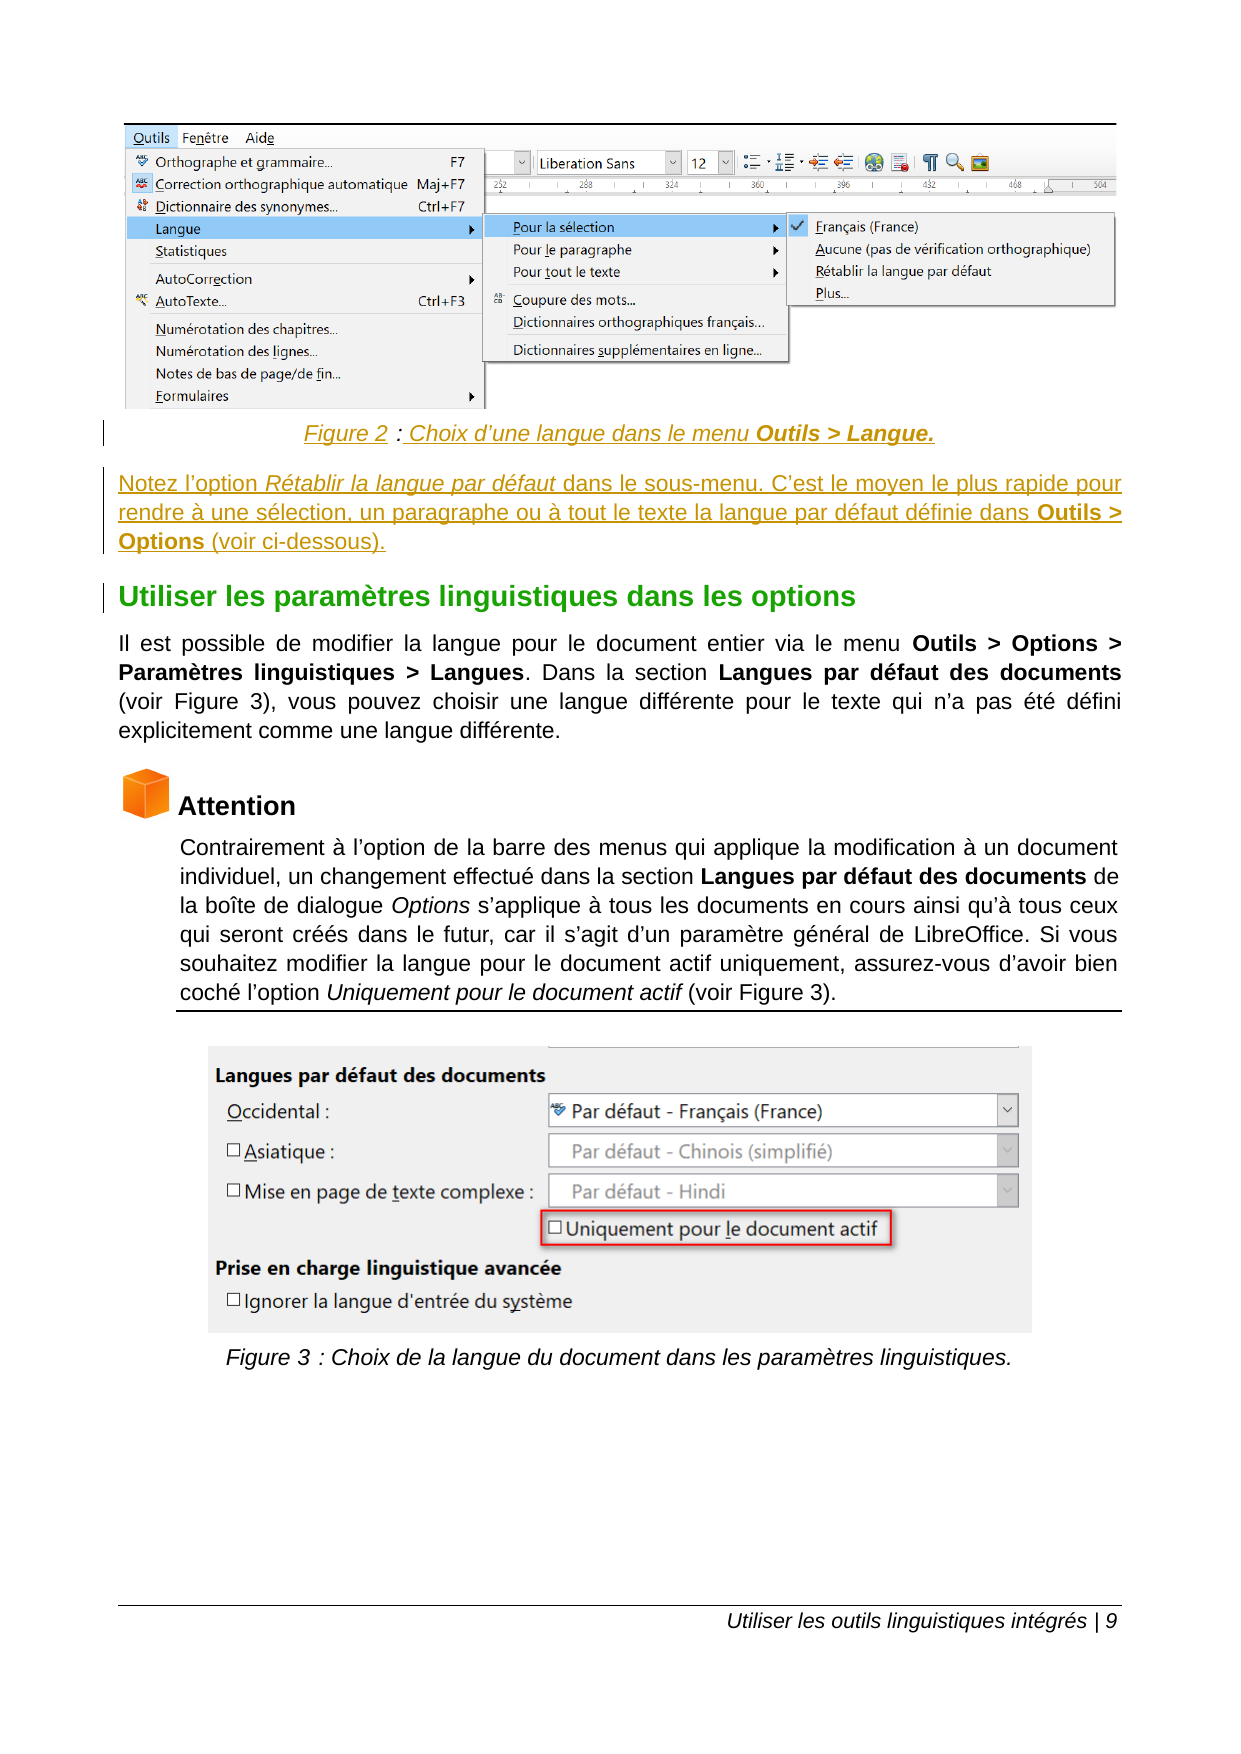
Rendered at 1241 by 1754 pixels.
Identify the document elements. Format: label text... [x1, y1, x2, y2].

text Notez l’option Rétablir la langue par défaut dans le sous-menu. C’est le moyen le plus rapide pour [118, 467, 1122, 492]
table_cell Figure 2 : Choix d’une langue dans le menu Outils > Langue. [118, 414, 1122, 452]
subtitle Utiliser les paramètres linguistiques dans les options [118, 583, 1122, 613]
table_header [118, 1041, 1122, 1338]
picture [119, 766, 173, 821]
picture [123, 123, 1117, 409]
text Contrairement à l’option de la barre des menus qui applique la modification à un document individuel, un changement effectué dans la section Langues par défaut des documents de la boîte de dialogue Options s’applique à tous les documents en cours ainsi qu’à tous ceux qui seront créés dans le futur, car il s’agit d’un paramètre général de LibreOffice. Si vous souhaitez modifier la langue pour le document actif uniquement, assurez-vous d’avoir bien coché l’option Uniquement pour le document actif (voir Figure 3). [176, 829, 1122, 1010]
picture [208, 1046, 1033, 1333]
subtitle Attention [173, 766, 1122, 821]
text Il est possible de modifier la langue pour le document entier via le menu Outils > Options > Paramètres linguistiques > Langues. Dans la section Langues par défaut des documents (voir Figure 3), vous pouvez choisir une langue différente pour le texte qui n’a pas été défini explicitement comme une langue différente. [118, 627, 1122, 744]
table_cell Figure 3 : Choix de la langue du document dans les paramètres linguistiques. [118, 1339, 1122, 1376]
table_header [118, 118, 1122, 414]
text rendre à une sélection, un paragraphe ou à tout le texte la langue par défaut définie dans Outils > [118, 494, 1122, 521]
text Options (voir ci-dessous). [118, 523, 1122, 554]
